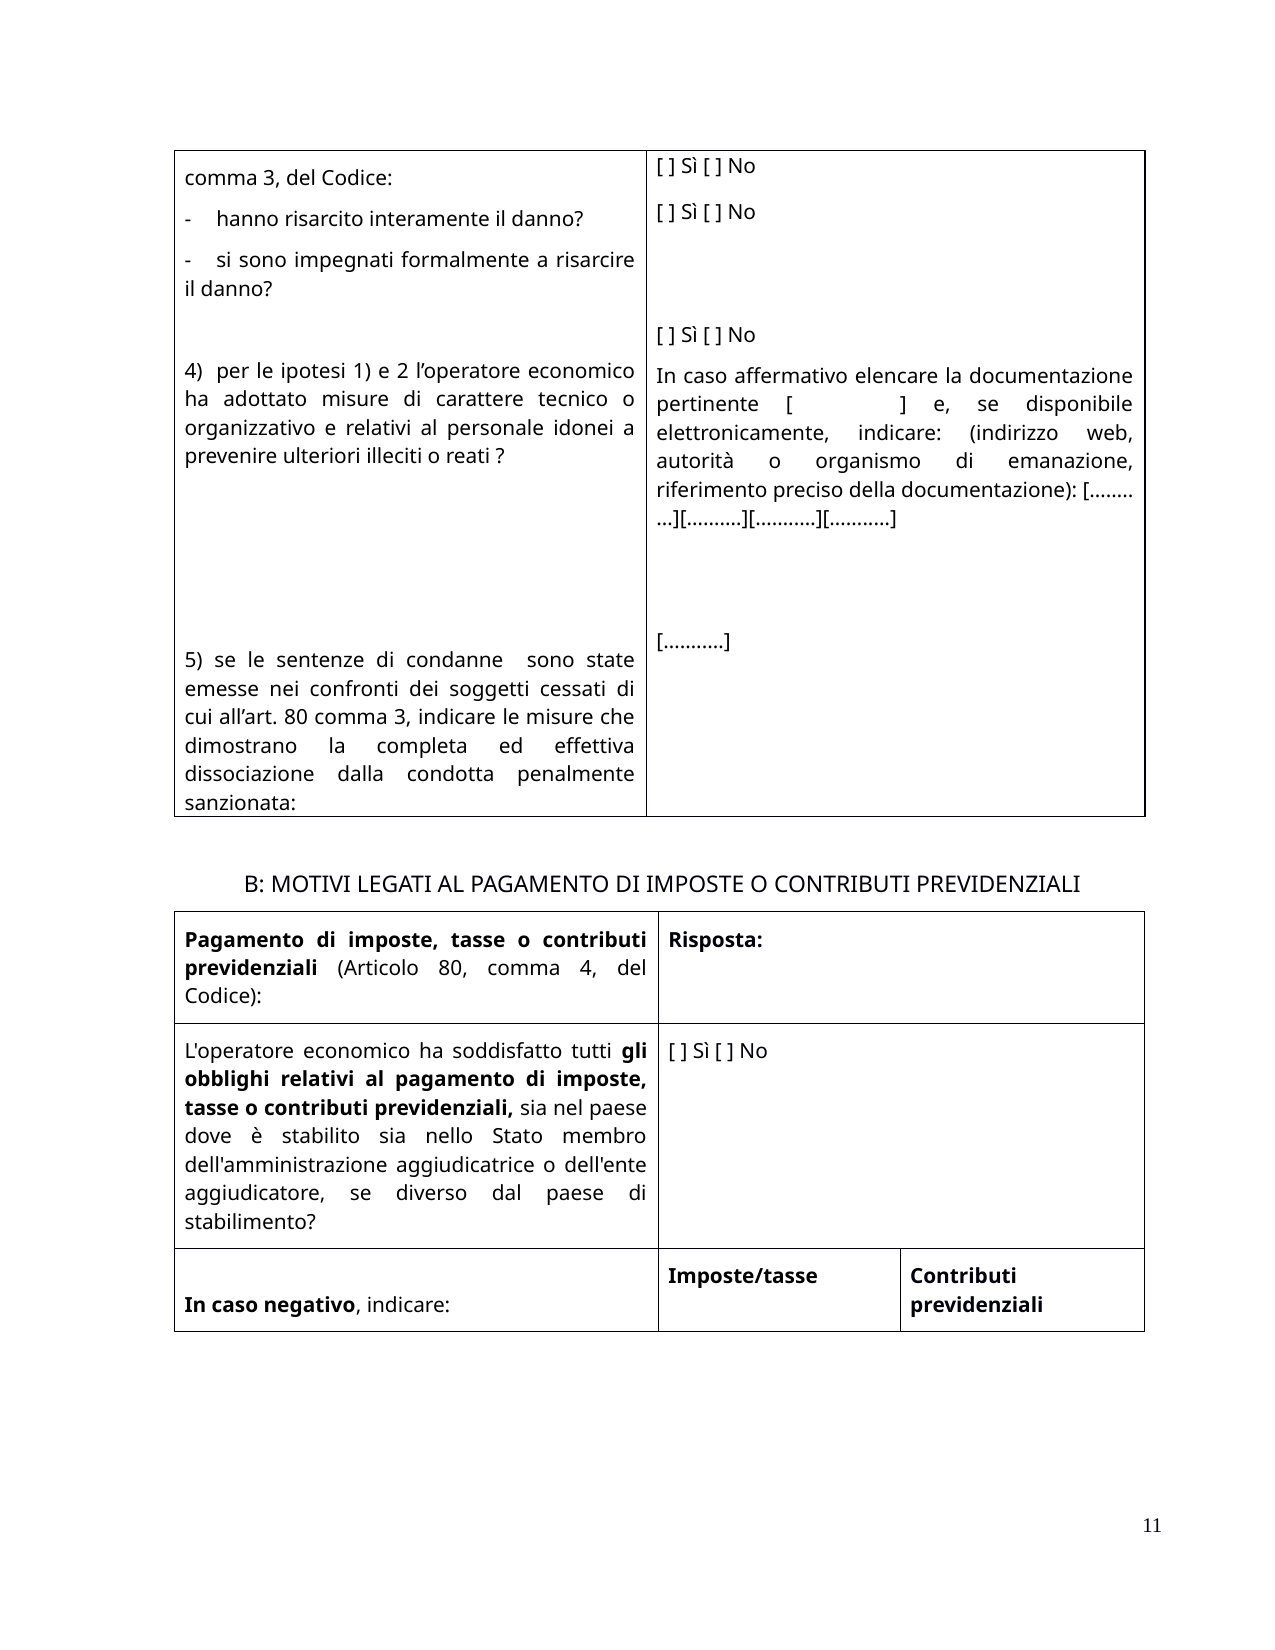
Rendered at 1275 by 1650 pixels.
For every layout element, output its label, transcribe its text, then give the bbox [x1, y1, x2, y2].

text B: MOTIVI LEGATI AL PAGAMENTO DI IMPOSTE O CONTRIBUTI PREVIDENZIALI [187, 867, 1137, 899]
table_cell comma 3, del Codice: - hanno risarcito interamente il danno? - si sono impegnati formalmente a risarcire il danno? 4) per le ipotesi 1) e 2 l’operatore economico ha adottato misure di carattere tecnico o organizzativo e relativi al personale idonei a prevenire ulteriori illeciti o reati ? 5) se le sentenze di condanne sono state emesse nei confronti dei soggetti cessati di cui all’art. 80 comma 3, indicare le misure che dimostrano la completa ed effettiva dissociazione dalla condotta penalmente sanzionata: [175, 151, 646, 816]
table_cell [ ] Sì [ ] No [659, 1024, 1144, 1248]
table_cell In caso negativo, indicare: [175, 1249, 658, 1331]
table_cell Contributi previdenziali [901, 1249, 1144, 1331]
table_cell Imposte/tasse [659, 1249, 900, 1331]
table_cell [ ] Sì [ ] No [ ] Sì [ ] No [ ] Sì [ ] No In caso affermativo elencare la documentazione pertinente [ ] e, se disponibile elettronicamente, indicare: (indirizzo web, autorità o organismo di emanazione, riferimento preciso della documentazione): [……..…][…….…][……..…][……..…] [……..…] [647, 151, 1144, 816]
table_header Pagamento di imposte, tasse o contributi previdenziali (Articolo 80, comma 4, del Codice): [175, 912, 658, 1023]
table_header Risposta: [659, 912, 1144, 1023]
table_cell L'operatore economico ha soddisfatto tutti gli obblighi relativi al pagamento di imposte, tasse o contributi previdenziali, sia nel paese dove è stabilito sia nello Stato membro dell'amministrazione aggiudicatrice o dell'ente aggiudicatore, se diverso dal paese di stabilimento? [175, 1024, 658, 1248]
